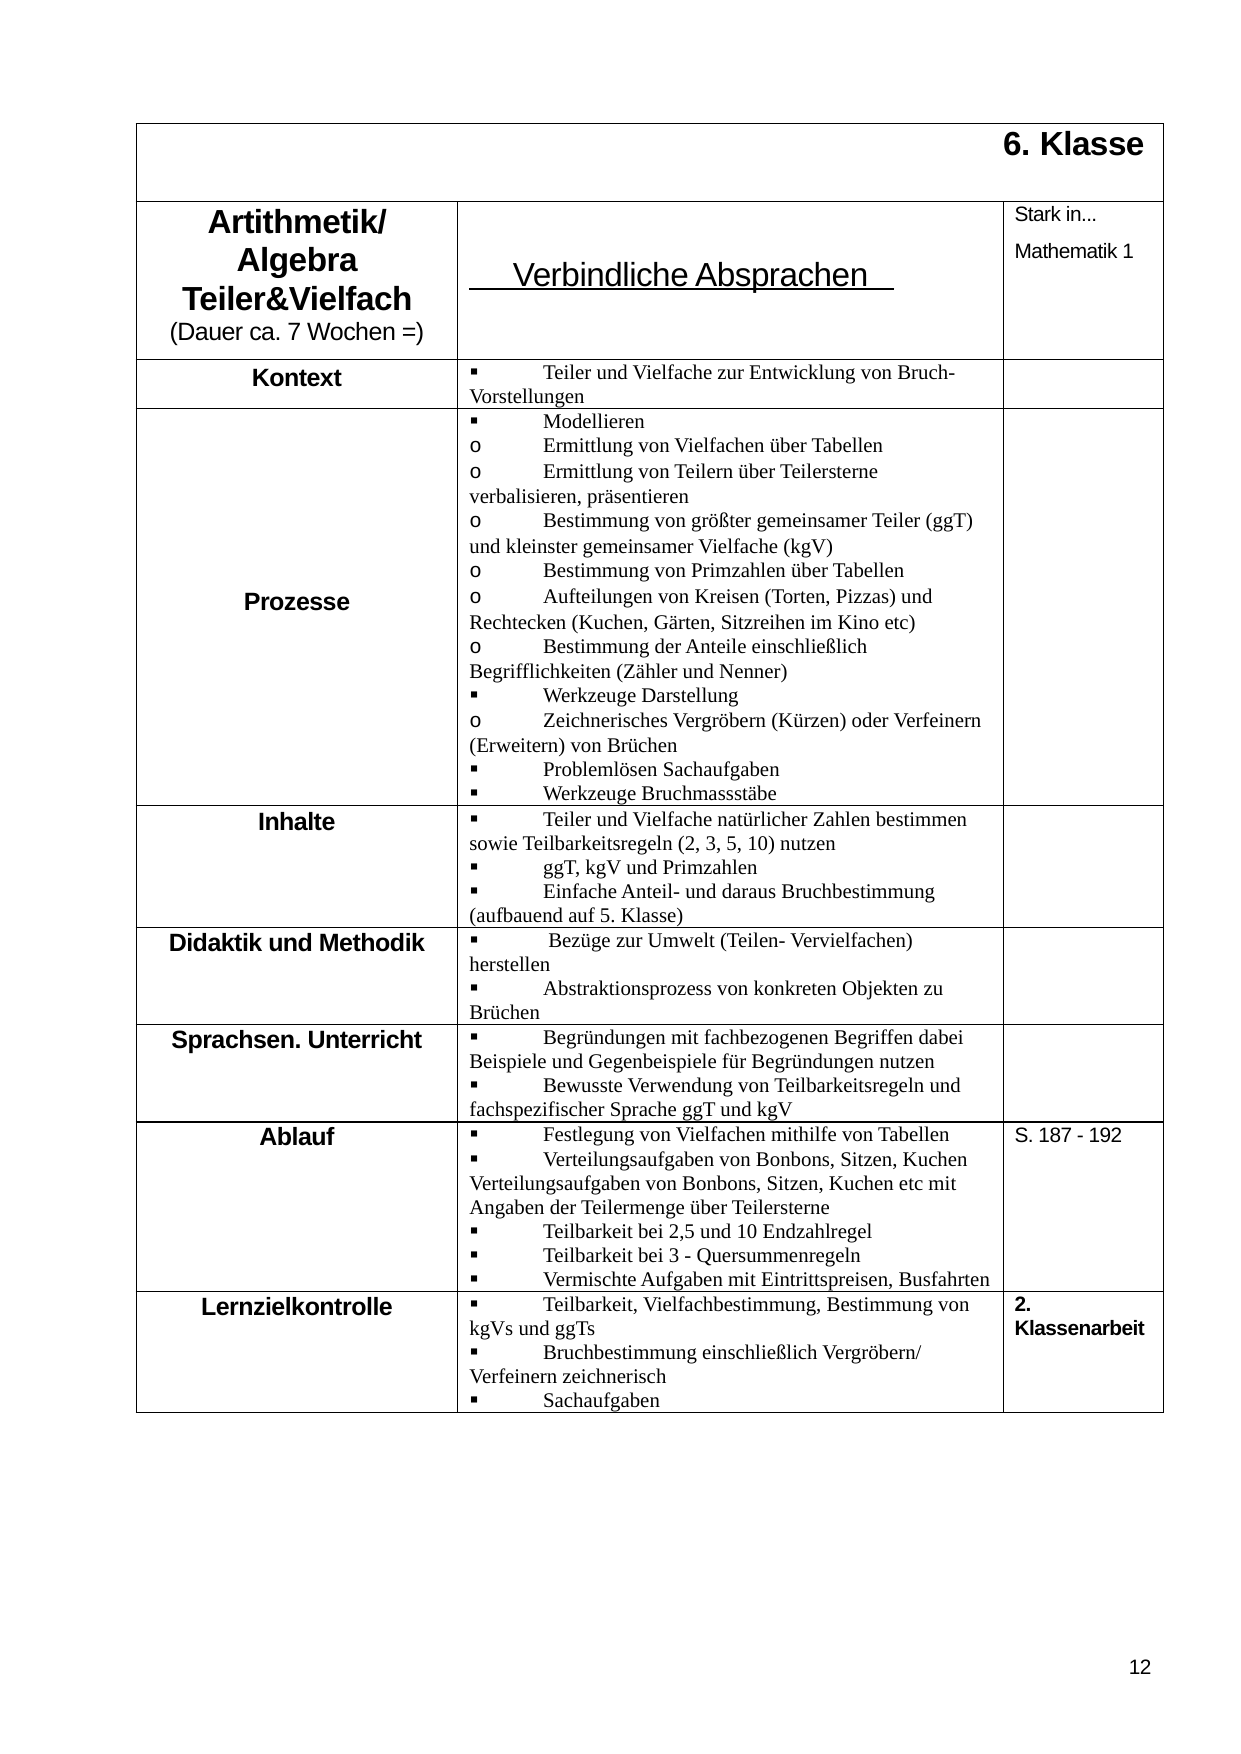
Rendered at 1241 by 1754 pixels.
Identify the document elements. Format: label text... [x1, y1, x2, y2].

table_cell Prozesse [137, 409, 457, 805]
table_cell Festlegung von Vielfachen mithilfe von Tabellen Verteilungsaufgaben von Bonbons, Sitzen, Kuchen Verteilungsaufgaben von Bonbons, Sitzen, Kuchen etc mit Angaben der Teilermenge über Teilersterne Teilbarkeit bei 2,5 und 10 Endzahlregel Teilbarkeit bei 3 - Quersummenregeln Vermischte Aufgaben mit Eintrittspreisen, Busfahrten [458, 1123, 1003, 1291]
table_cell Teilbarkeit, Vielfachbestimmung, Bestimmung von kgVs und ggTs Bruchbestimmung einschließlich Vergröbern/ Verfeinern zeichnerisch Sachaufgaben [458, 1292, 1003, 1412]
table_cell Teiler und Vielfache zur Entwicklung von Bruch-Vorstellungen [458, 360, 1003, 408]
table_cell Didaktik und Methodik [137, 928, 457, 1024]
table_cell [1004, 1025, 1163, 1121]
table_cell Lernzielkontrolle [137, 1292, 457, 1412]
table_cell Artithmetik/Algebra Teiler&Vielfach (Dauer ca. 7 Wochen =) [137, 202, 457, 358]
table_cell Sprachsen. Unterricht [137, 1025, 457, 1121]
table_cell Bezüge zur Umwelt (Teilen- Vervielfachen) herstellen Abstraktionsprozess von konkreten Objekten zu Brüchen [458, 928, 1003, 1024]
table_cell Stark in... Mathematik 1 [1004, 202, 1163, 358]
table_cell Ablauf [137, 1123, 457, 1291]
table_cell Begründungen mit fachbezogenen Begriffen dabei Beispiele und Gegenbeispiele für Begründungen nutzen Bewusste Verwendung von Teilbarkeitsregeln und fachspezifischer Sprache ggT und kgV [458, 1025, 1003, 1121]
table_cell [1004, 360, 1163, 408]
table_header 6. Klasse [137, 124, 1163, 201]
table_cell Verbindliche Absprachen [458, 202, 1003, 358]
table_cell [1004, 928, 1163, 1024]
table_cell Inhalte [137, 806, 457, 927]
table_cell Kontext [137, 360, 457, 408]
table_cell 2. Klassenarbeit [1004, 1292, 1163, 1412]
table_cell Teiler und Vielfache natürlicher Zahlen bestimmen sowie Teilbarkeitsregeln (2, 3, 5, 10) nutzen ggT, kgV und Primzahlen Einfache Anteil- und daraus Bruchbestimmung (aufbauend auf 5. Klasse) [458, 806, 1003, 927]
table_cell [1004, 409, 1163, 805]
table_cell S. 187 - 192 [1004, 1123, 1163, 1291]
table_cell [1004, 806, 1163, 927]
table_cell Modellieren Ermittlung von Vielfachen über Tabellen Ermittlung von Teilern über Teilersterne verbalisieren, präsentieren Bestimmung von größter gemeinsamer Teiler (ggT) und kleinster gemeinsamer Vielfache (kgV) Bestimmung von Primzahlen über Tabellen Aufteilungen von Kreisen (Torten, Pizzas) und Rechtecken (Kuchen, Gärten, Sitzreihen im Kino etc) Bestimmung der Anteile einschließlich Begrifflichkeiten (Zähler und Nenner) Werkzeuge Darstellung Zeichnerisches Vergröbern (Kürzen) oder Verfeinern (Erweitern) von Brüchen Problemlösen Sachaufgaben Werkzeuge Bruchmassstäbe [458, 409, 1003, 805]
